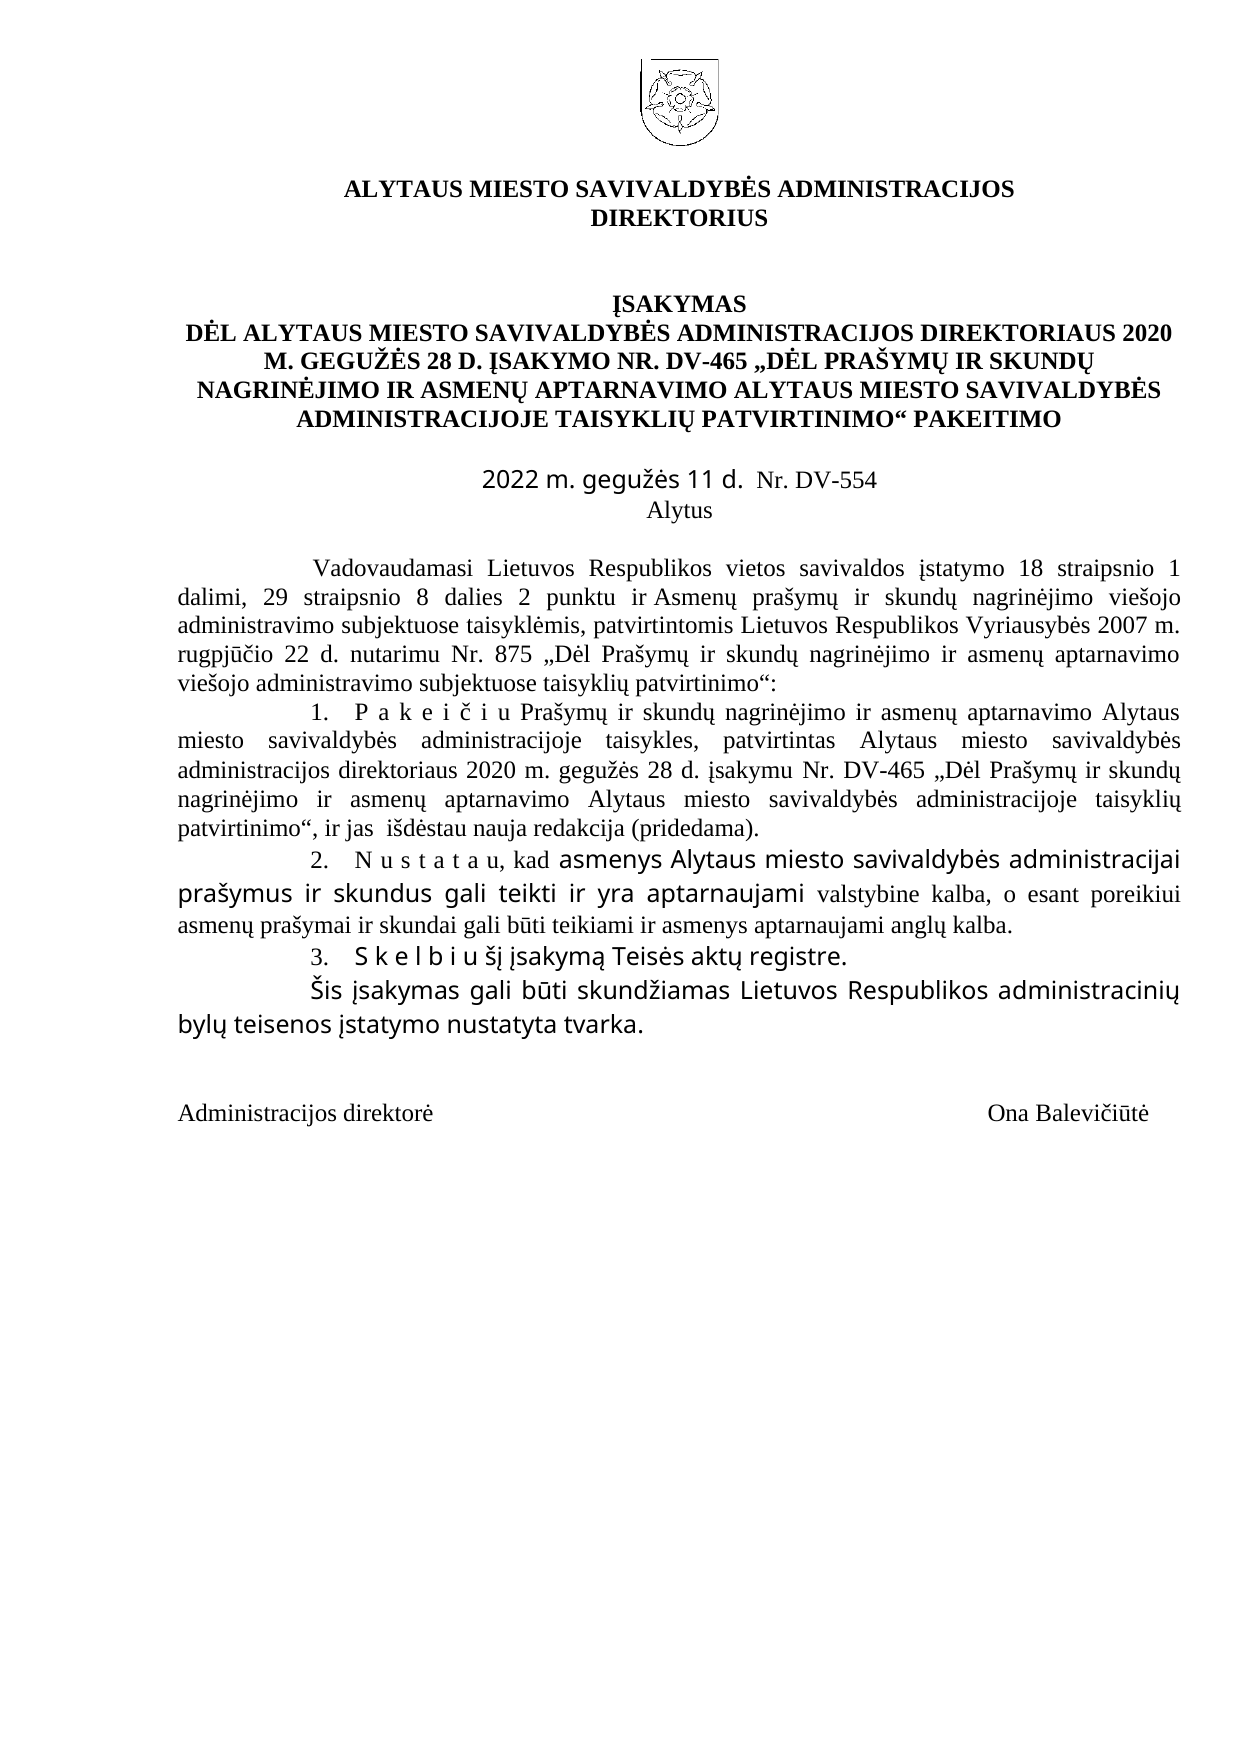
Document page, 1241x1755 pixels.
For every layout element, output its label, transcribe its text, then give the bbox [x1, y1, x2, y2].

text DIREKTORIUS [177, 203, 1181, 231]
text Vadovaudamasi Lietuvos Respublikos vietos savivaldos įstatymo 18 straipsnio 1 dalimi, 29 straipsnio 8 dalies 2 punktu ir Asmenų prašymų ir skundų nagrinėjimo viešojo administravimo subjektuose taisyklėmis, patvirtintomis Lietuvos Respublikos Vyriausybės 2007 m. rugpjūčio 22 d. nutarimu Nr. 875 „Dėl Prašymų ir skundų nagrinėjimo ir asmenų aptarnavimo viešojo administravimo subjektuose taisyklių patvirtinimo“: [177, 553, 1181, 697]
text 3. S k e l b i u šį įsakymą Teisės aktų registre. [177, 939, 1181, 973]
text 2022 m. gegužės 11 d. Nr. DV-554 [177, 461, 1181, 495]
text ALYTAUS MIESTO SAVIVALDYBĖS ADMINISTRACIJOS [177, 174, 1181, 203]
text Administracijos direktorė Ona Balevičiūtė [177, 1098, 1181, 1127]
text ĮSAKYMAS [177, 289, 1181, 318]
text Šis įsakymas gali būti skundžiamas Lietuvos Respublikos administracinių bylų teisenos įstatymo nustatyta tvarka. [177, 973, 1181, 1041]
text 1. P a k e i č i u Prašymų ir skundų nagrinėjimo ir asmenų aptarnavimo Alytaus miesto savivaldybės administracijoje taisykles, patvirtintas Alytaus miesto savivaldybės administracijos direktoriaus 2020 m. gegužės 28 d. įsakymu Nr. DV-465 „Dėl Prašymų ir skundų nagrinėjimo ir asmenų aptarnavimo Alytaus miesto savivaldybės administracijoje taisyklių patvirtinimo“, ir jas išdėstau nauja redakcija (pridedama). [177, 697, 1181, 842]
text 2. N u s t a t a u, kad asmenys Alytaus miesto savivaldybės administracijai prašymus ir skundus gali teikti ir yra aptarnaujami valstybine kalba, o esant poreikiui asmenų prašymai ir skundai gali būti teikiami ir asmenys aptarnaujami anglų kalba. [177, 842, 1181, 939]
text Alytus [177, 495, 1181, 524]
text DĖL ALYTAUS MIESTO SAVIVALDYBĖS ADMINISTRACIJOS DIREKTORIAUS 2020 M. GEGUŽĖS 28 D. ĮSAKYMO NR. DV-465 „DĖL PRAŠYMŲ IR SKUNDŲ NAGRINĖJIMO IR ASMENŲ APTARNAVIMO ALYTAUS MIESTO SAVIVALDYBĖS ADMINISTRACIJOJE TAISYKLIŲ PATVIRTINIMO“ PAKEITIMO [177, 318, 1181, 433]
